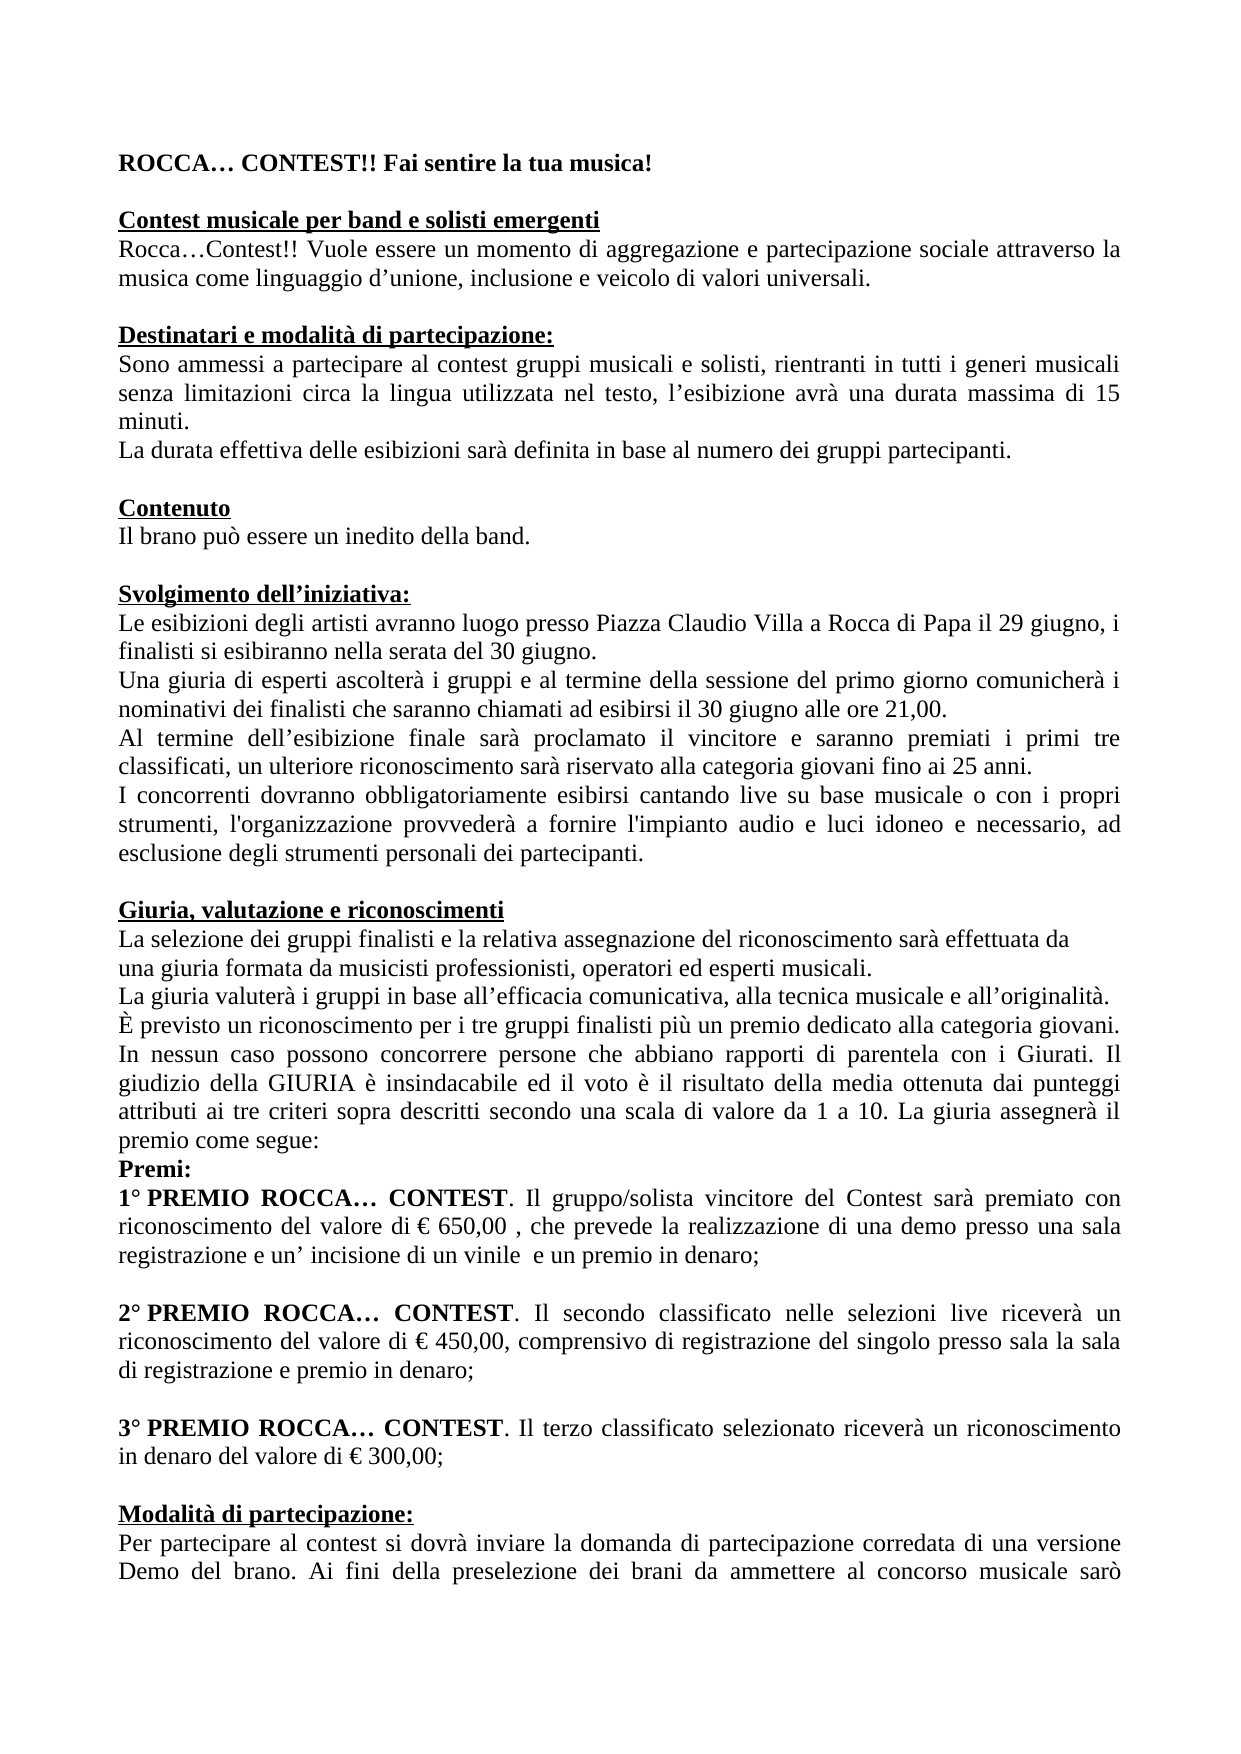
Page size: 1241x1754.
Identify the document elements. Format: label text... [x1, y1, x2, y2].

text Rocca…Contest!! Vuole essere un momento di aggregazione e partecipazione sociale attraverso la musica come linguaggio d’unione, inclusione e veicolo di valori universali. [118, 234, 1122, 291]
text Al termine dell’esibizione finale sarà proclamato il vincitore e saranno premiati i primi tre classificati, un ulteriore riconoscimento sarà riservato alla categoria giovani fino ai 25 anni. [118, 723, 1122, 780]
text Per partecipare al contest si dovrà inviare la domanda di partecipazione corredata di una versione Demo del brano. Ai fini della preselezione dei brani da ammettere al concorso musicale sarò [118, 1528, 1122, 1585]
text Premi: [118, 1154, 1122, 1183]
text La selezione dei gruppi finalisti e la relativa assegnazione del riconoscimento sarà effettuata da [118, 924, 1122, 953]
text I concorrenti dovranno obbligatoriamente esibirsi cantando live su base musicale o con i propri strumenti, l'organizzazione provvederà a fornire l'impianto audio e luci idoneo e necessario, ad esclusione degli strumenti personali dei partecipanti. [118, 780, 1122, 866]
text Sono ammessi a partecipare al contest gruppi musicali e solisti, rientranti in tutti i generi musicali senza limitazioni circa la lingua utilizzata nel testo, l’esibizione avrà una durata massima di 15 minuti. [118, 349, 1122, 435]
text La giuria valuterà i gruppi in base all’efficacia comunicativa, alla tecnica musicale e all’originalità. [118, 981, 1122, 1010]
text 1° PREMIO ROCCA… CONTEST. Il gruppo/solista vincitore del Contest sarà premiato con riconoscimento del valore di € 650,00 , che prevede la realizzazione di una demo presso una sala registrazione e un’ incisione di un vinile e un premio in denaro; [118, 1183, 1122, 1269]
text 2° PREMIO ROCCA… CONTEST. Il secondo classificato nelle selezioni live riceverà un riconoscimento del valore di € 450,00, comprensivo di registrazione del singolo presso sala la sala di registrazione e premio in denaro; [118, 1298, 1122, 1384]
text Le esibizioni degli artisti avranno luogo presso Piazza Claudio Villa a Rocca di Papa il 29 giugno, i finalisti si esibiranno nella serata del 30 giugno. [118, 608, 1122, 665]
text Una giuria di esperti ascolterà i gruppi e al termine della sessione del primo giorno comunicherà i nominativi dei finalisti che saranno chiamati ad esibirsi il 30 giugno alle ore 21,00. [118, 665, 1122, 723]
text una giuria formata da musicisti professionisti, operatori ed esperti musicali. [118, 953, 1122, 981]
text La durata effettiva delle esibizioni sarà definita in base al numero dei gruppi partecipanti. [118, 435, 1122, 464]
text Destinatari e modalità di partecipazione: [118, 320, 1122, 349]
text Svolgimento dell’iniziativa: [118, 579, 1122, 608]
text 3° PREMIO ROCCA… CONTEST. Il terzo classificato selezionato riceverà un riconoscimento in denaro del valore di € 300,00; [118, 1413, 1122, 1470]
text Giuria, valutazione e riconoscimenti [118, 895, 1122, 924]
text Il brano può essere un inedito della band. [118, 521, 1122, 550]
text ROCCA… CONTEST!! Fai sentire la tua musica! [118, 148, 1122, 176]
text Contest musicale per band e solisti emergenti [118, 205, 1122, 234]
text È previsto un riconoscimento per i tre gruppi finalisti più un premio dedicato alla categoria giovani. In nessun caso possono concorrere persone che abbiano rapporti di parentela con i Giurati. Il giudizio della GIURIA è insindacabile ed il voto è il risultato della media ottenuta dai punteggi attributi ai tre criteri sopra descritti secondo una scala di valore da 1 a 10. La giuria assegnerà il premio come segue: [118, 1010, 1122, 1154]
text Modalità di partecipazione: [118, 1499, 1122, 1528]
text Contenuto [118, 493, 1122, 521]
